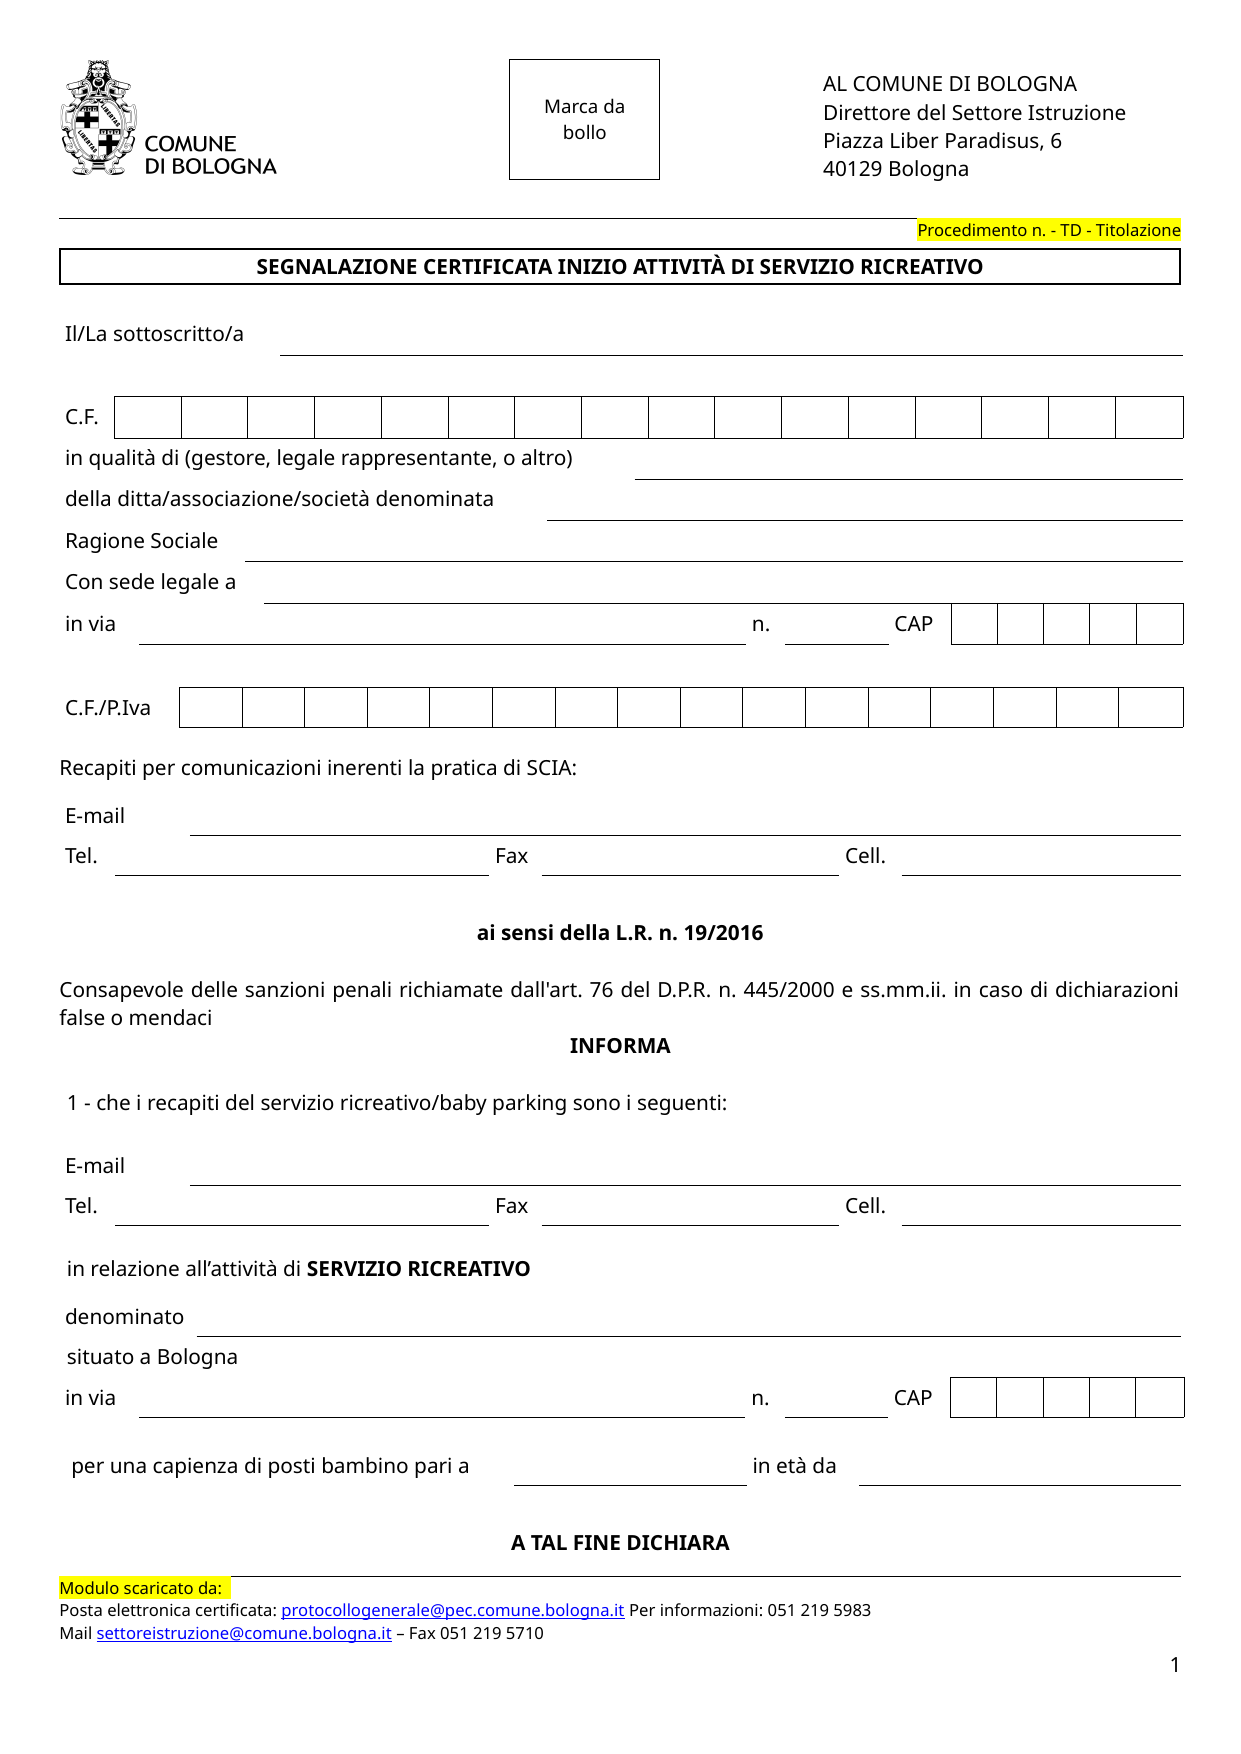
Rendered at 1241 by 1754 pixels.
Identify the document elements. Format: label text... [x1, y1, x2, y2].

table_cell Cell. [839, 1186, 902, 1225]
table_header [743, 688, 805, 727]
table_cell [916, 397, 981, 437]
table_header [139, 1377, 745, 1417]
table_cell [635, 439, 1183, 479]
table_cell [542, 836, 839, 875]
table_cell [315, 397, 381, 437]
table_cell [245, 520, 1183, 561]
table_cell in via [59, 603, 139, 644]
table_header in età da [747, 1445, 859, 1485]
table_cell [582, 397, 648, 437]
table_header [931, 688, 993, 727]
table_cell CAP [889, 604, 951, 644]
table_header E-mail [59, 795, 190, 835]
table_cell [115, 835, 489, 875]
text INFORMA [59, 1032, 1181, 1060]
table_cell [998, 604, 1043, 644]
table_cell Ragione Sociale [59, 520, 245, 561]
text ai sensi della L.R. n. 19/2016 [59, 918, 1181, 946]
table_header [430, 688, 492, 727]
table_cell della ditta/associazione/società denominata [59, 479, 547, 520]
text Consapevole delle sanzioni penali richiamate dall'art. 76 del D.P.R. n. 445/2000 e ss.mm.ii. in caso di dichiarazioni false o mendaci [59, 975, 1181, 1032]
picture [60, 60, 277, 175]
table_header n. [745, 1377, 785, 1417]
table_header [859, 1445, 1181, 1485]
table_header C.F./P.Iva [59, 687, 179, 727]
table_cell [547, 479, 1183, 520]
text Recapiti per comunicazioni inerenti la pratica di SCIA: [59, 753, 1181, 781]
table_cell [449, 397, 514, 437]
table_cell Fax [489, 1186, 542, 1225]
table_cell [1137, 604, 1183, 644]
table_header [1044, 1378, 1089, 1417]
table_header [368, 688, 429, 727]
table_header [514, 1445, 747, 1485]
table_header [994, 688, 1056, 727]
table_cell [382, 397, 448, 437]
text situato a Bologna [67, 1342, 1181, 1371]
table_cell [1116, 397, 1183, 437]
table_cell [59, 355, 1183, 396]
table_header [280, 313, 1183, 355]
table_cell [782, 397, 848, 437]
table_cell Tel. [59, 835, 115, 875]
table_header [951, 1378, 996, 1417]
table_header [1119, 688, 1183, 727]
table_cell Cell. [839, 836, 902, 875]
table_header Il/La sottoscritto/a [59, 313, 280, 355]
table_cell in qualità di (gestore, legale rappresentante, o altro) [59, 438, 634, 479]
table_header [997, 1378, 1043, 1417]
table_header [1090, 1378, 1135, 1417]
table_header in via [59, 1377, 139, 1417]
table_header [190, 1145, 1181, 1185]
table_header [1136, 1378, 1184, 1417]
text A TAL FINE DICHIARA [59, 1528, 1181, 1556]
table_cell [264, 562, 1183, 603]
table_cell [902, 1186, 1181, 1225]
table_header [869, 688, 930, 727]
table_cell [952, 604, 997, 644]
table_cell C.F. [59, 396, 114, 437]
table_cell [115, 397, 181, 437]
table_header [1057, 688, 1118, 727]
table_cell n. [746, 604, 785, 644]
table_header [305, 688, 367, 727]
table_cell [849, 397, 915, 437]
table_header [197, 1296, 1181, 1336]
text in relazione all’attività di SERVIZIO RICREATIVO [67, 1254, 1181, 1282]
table_cell [902, 836, 1181, 875]
table_cell [1044, 604, 1089, 644]
table_cell [515, 397, 581, 437]
table_header [190, 795, 1181, 835]
table_cell [248, 397, 314, 437]
table_cell [182, 397, 247, 437]
table_header [556, 688, 617, 727]
table_header [681, 688, 742, 727]
table_cell [785, 604, 888, 644]
text 1 - che i recapiti del servizio ricreativo/baby parking sono i seguenti: [67, 1088, 1181, 1117]
table_header [243, 688, 304, 727]
table_header CAP [888, 1377, 950, 1417]
table_header per una capienza di posti bambino pari a [59, 1445, 514, 1485]
table_cell [115, 1185, 489, 1225]
table_header [618, 688, 680, 727]
table_cell Fax [489, 836, 542, 875]
table_cell [1090, 604, 1136, 644]
table_header [806, 688, 868, 727]
table_header [180, 688, 242, 727]
table_cell [649, 397, 714, 437]
table_cell [139, 603, 746, 644]
table_header [785, 1377, 888, 1417]
table_cell [542, 1186, 839, 1225]
table_cell Tel. [59, 1185, 115, 1225]
table_header E-mail [59, 1145, 190, 1185]
table_cell [982, 397, 1048, 437]
table_cell Con sede legale a [59, 561, 264, 603]
table_cell [715, 397, 781, 437]
table_header [493, 688, 555, 727]
table_header denominato [59, 1296, 197, 1336]
text SEGNALAZIONE CERTIFICATA INIZIO ATTIVITÀ DI SERVIZIO RICREATIVO [61, 250, 1179, 283]
table_cell [1049, 397, 1115, 437]
